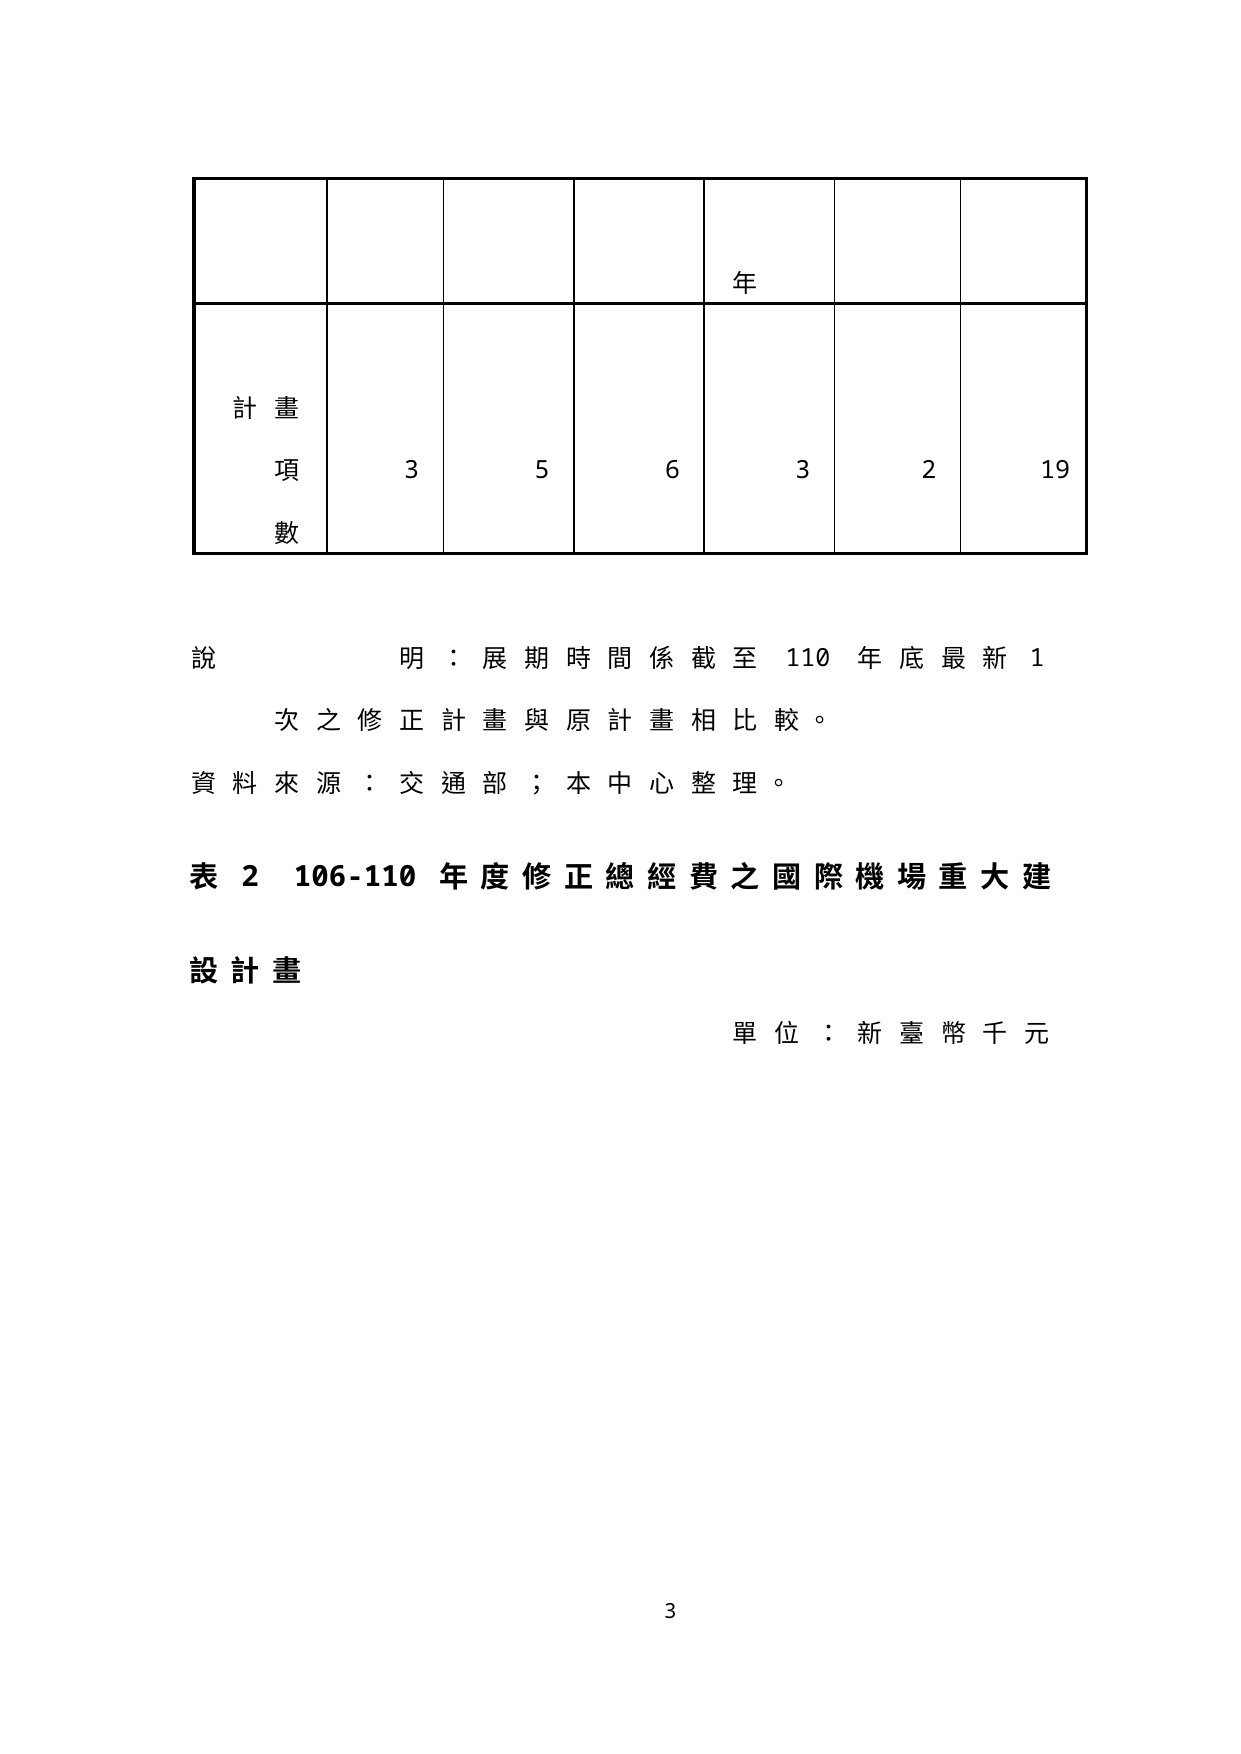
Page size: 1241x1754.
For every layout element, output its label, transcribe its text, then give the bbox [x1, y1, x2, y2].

table_cell 3 [328, 305, 443, 552]
table_header [961, 180, 1085, 302]
table_cell 19 [961, 305, 1085, 552]
text 單位：新臺幣千元 [183, 990, 1058, 1052]
table_cell 5 [444, 305, 573, 552]
text 表2 106-110年度修正總經費之國際機場重大建設計畫 [183, 802, 1058, 990]
table_cell 計畫項數 [196, 305, 326, 552]
table_header [196, 180, 326, 302]
text 說 明：展期時間係截至110年底最新1次之修正計畫與原計畫相比較。 [183, 615, 1058, 740]
table_header [328, 180, 443, 302]
table_header [444, 180, 573, 302]
table_header 年 [705, 180, 834, 302]
table_header [835, 180, 960, 302]
table_header [575, 180, 703, 302]
text 資料來源：交通部；本中心整理。 [183, 740, 1058, 802]
table_cell 6 [575, 305, 703, 552]
table_cell 3 [705, 305, 834, 552]
table_cell 2 [835, 305, 960, 552]
